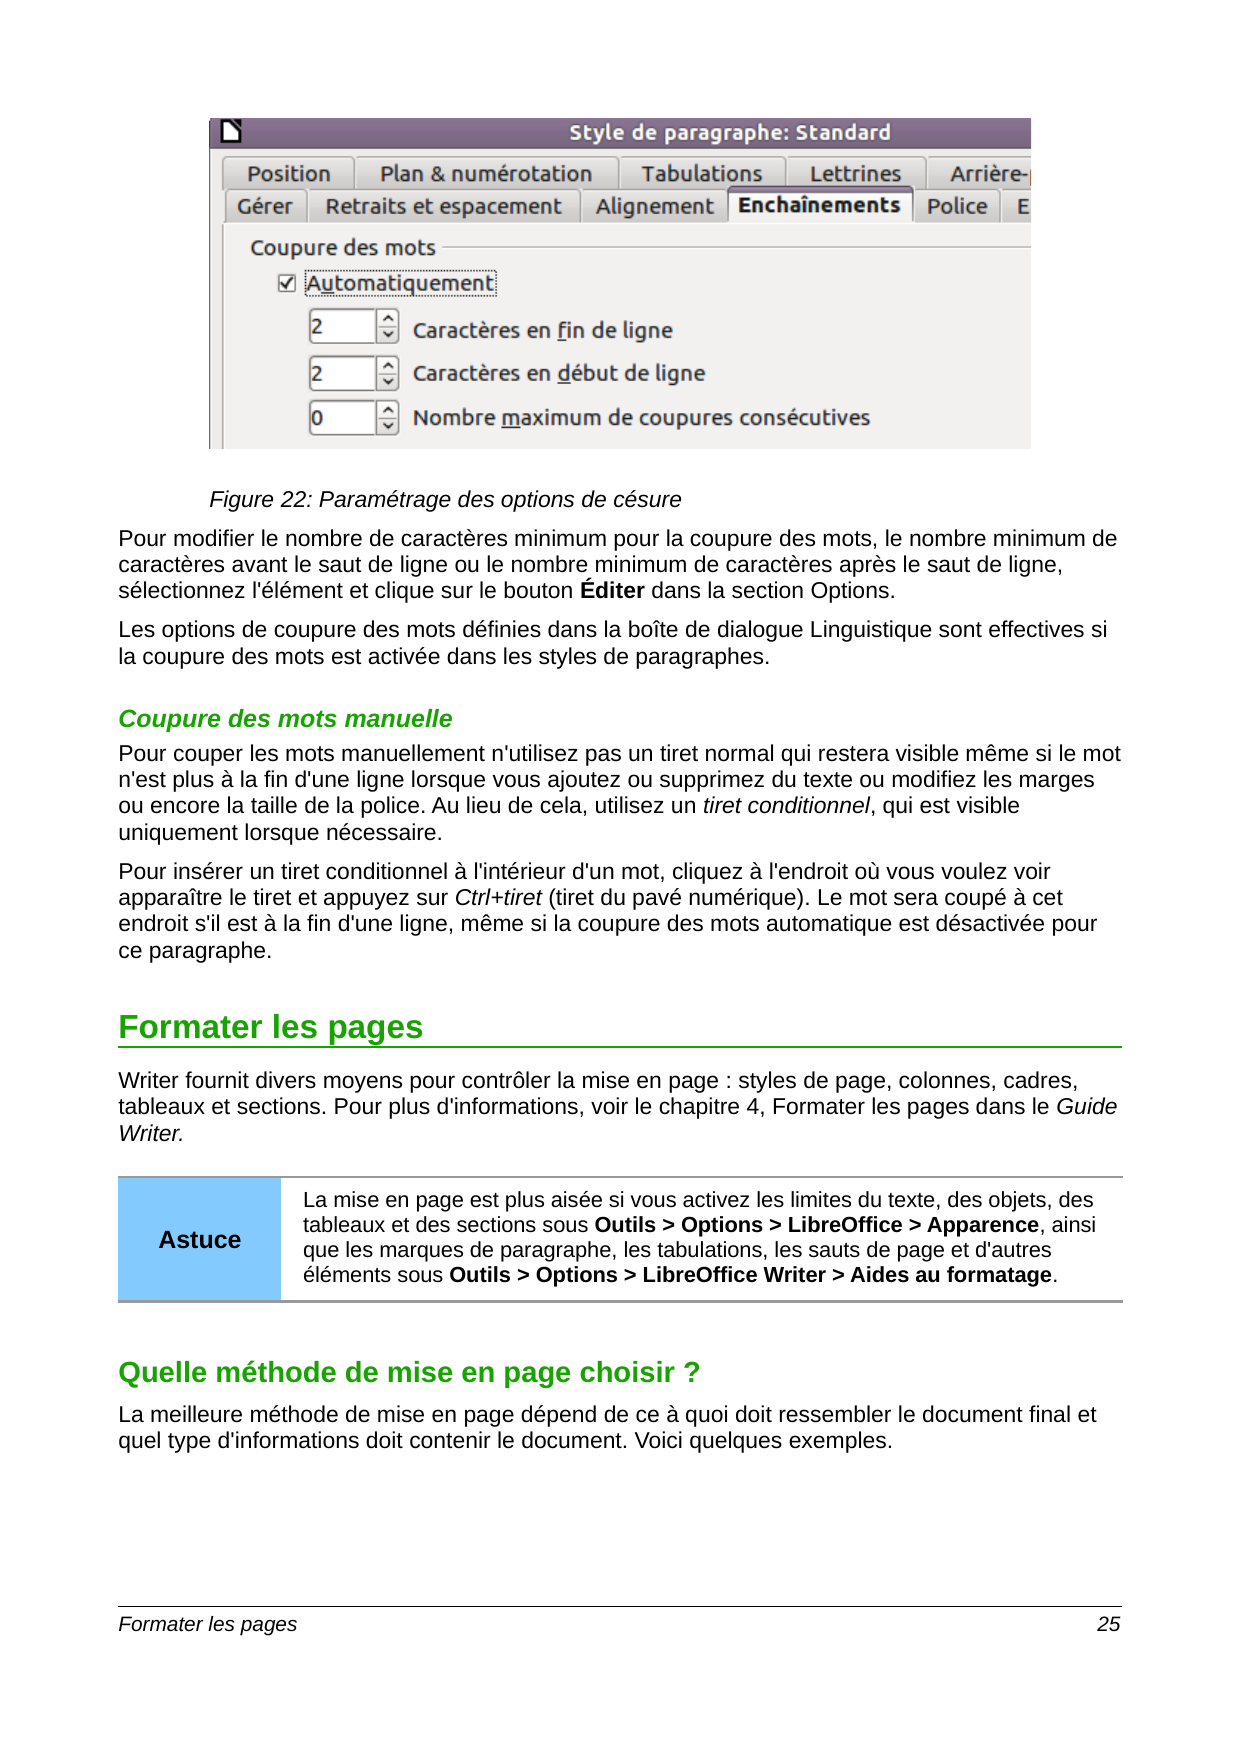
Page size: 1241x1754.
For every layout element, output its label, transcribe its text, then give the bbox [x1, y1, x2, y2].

text Pour modifier le nombre de caractères minimum pour la coupure des mots, le nombre minimum de caractères avant le saut de ligne ou le nombre minimum de caractères après le saut de ligne, sélectionnez l'élément et clique sur le bouton Éditer dans la section Options. [118, 525, 1122, 604]
subtitle Quelle méthode de mise en page choisir ? [118, 1355, 1122, 1388]
subtitle Coupure des mots manuelle [118, 704, 1122, 733]
text La meilleure méthode de mise en page dépend de ce à quoi doit ressembler le document final et quel type d'informations doit contenir le document. Voici quelques exemples. [118, 1401, 1122, 1454]
picture [209, 118, 1032, 449]
text Les options de coupure des mots définies dans la boîte de dialogue Linguistique sont effectives si la coupure des mots est activée dans les styles de paragraphes. [118, 616, 1122, 669]
table_header Astuce [118, 1178, 281, 1300]
text Pour insérer un tiret conditionnel à l'intérieur d'un mot, cliquez à l'endroit où vous voulez voir apparaître le tiret et appuyez sur Ctrl+tiret (tiret du pavé numérique). Le mot sera coupé à cet endroit s'il est à la fin d'une ligne, même si la coupure des mots automatique est désactivée pour ce paragraphe. [118, 858, 1122, 963]
text Pour couper les mots manuellement n'utilisez pas un tiret normal qui restera visible même si le mot n'est plus à la fin d'une ligne lorsque vous ajoutez ou supprimez du texte ou modifiez les marges ou encore la taille de la police. Au lieu de cela, utilisez un tiret conditionnel, qui est visible uniquement lorsque nécessaire. [118, 740, 1122, 845]
text Figure 22: Paramétrage des options de césure [209, 486, 1031, 512]
subtitle Formater les pages [118, 1007, 1122, 1046]
text Writer fournit divers moyens pour contrôler la mise en page : styles de page, colonnes, cadres, tableaux et sections. Pour plus d'informations, voir le chapitre 4, Formater les pages dans le Guide Writer. [118, 1067, 1122, 1146]
table_header La mise en page est plus aisée si vous activez les limites du texte, des objets, des tableaux et des sections sous Outils > Options > LibreOffice > Apparence, ainsi que les marques de paragraphe, les tabulations, les sauts de page et d'autres éléments sous Outils > Options > LibreOffice Writer > Aides au formatage. [281, 1178, 1122, 1300]
